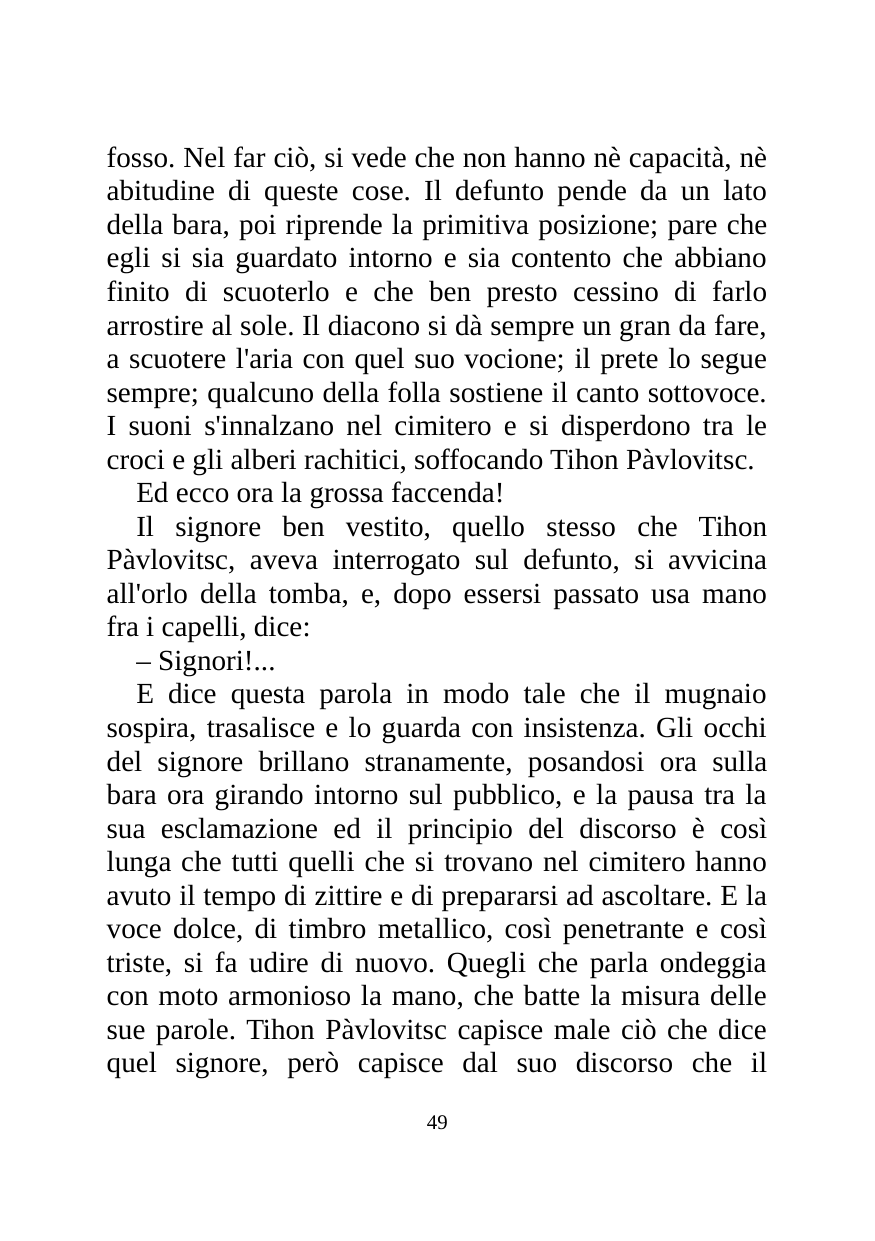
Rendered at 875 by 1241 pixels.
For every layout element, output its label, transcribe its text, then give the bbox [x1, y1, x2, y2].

text – Signori!... [106, 643, 768, 677]
text Il signore ben vestito, quello stesso che Tihon Pàvlovitsc, aveva interrogato sul defunto, si avvicina all'orlo della tomba, e, dopo essersi passato usa mano fra i capelli, dice: [106, 509, 768, 643]
text fosso. Nel far ciò, si vede che non hanno nè capacità, nè abitudine di queste cose. Il defunto pende da un lato della bara, poi riprende la primitiva posizione; pare che egli si sia guardato intorno e sia contento che abbiano finito di scuoterlo e che ben presto cessino di farlo arrostire al sole. Il diacono si dà sempre un gran da fare, a scuotere l'aria con quel suo vocione; il prete lo segue sempre; qualcuno della folla sostiene il canto sottovoce. I suoni s'innalzano nel cimitero e si disperdono tra le croci e gli alberi rachitici, soffocando Tihon Pàvlovitsc. [106, 140, 768, 475]
text E dice questa parola in modo tale che il mugnaio sospira, trasalisce e lo guarda con insistenza. Gli occhi del signore brillano stranamente, posandosi ora sulla bara ora girando intorno sul pubblico, e la pausa tra la sua esclamazione ed il principio del discorso è così lunga che tutti quelli che si trovano nel cimitero hanno avuto il tempo di zittire e di prepararsi ad ascoltare. E la voce dolce, di timbro metallico, così penetrante e così triste, si fa udire di nuovo. Quegli che parla ondeggia con moto armonioso la mano, che batte la misura delle sue parole. Tihon Pàvlovitsc capisce male ciò che dice quel signore, però capisce dal suo discorso che il [106, 677, 768, 1079]
text Ed ecco ora la grossa faccenda! [106, 475, 768, 509]
